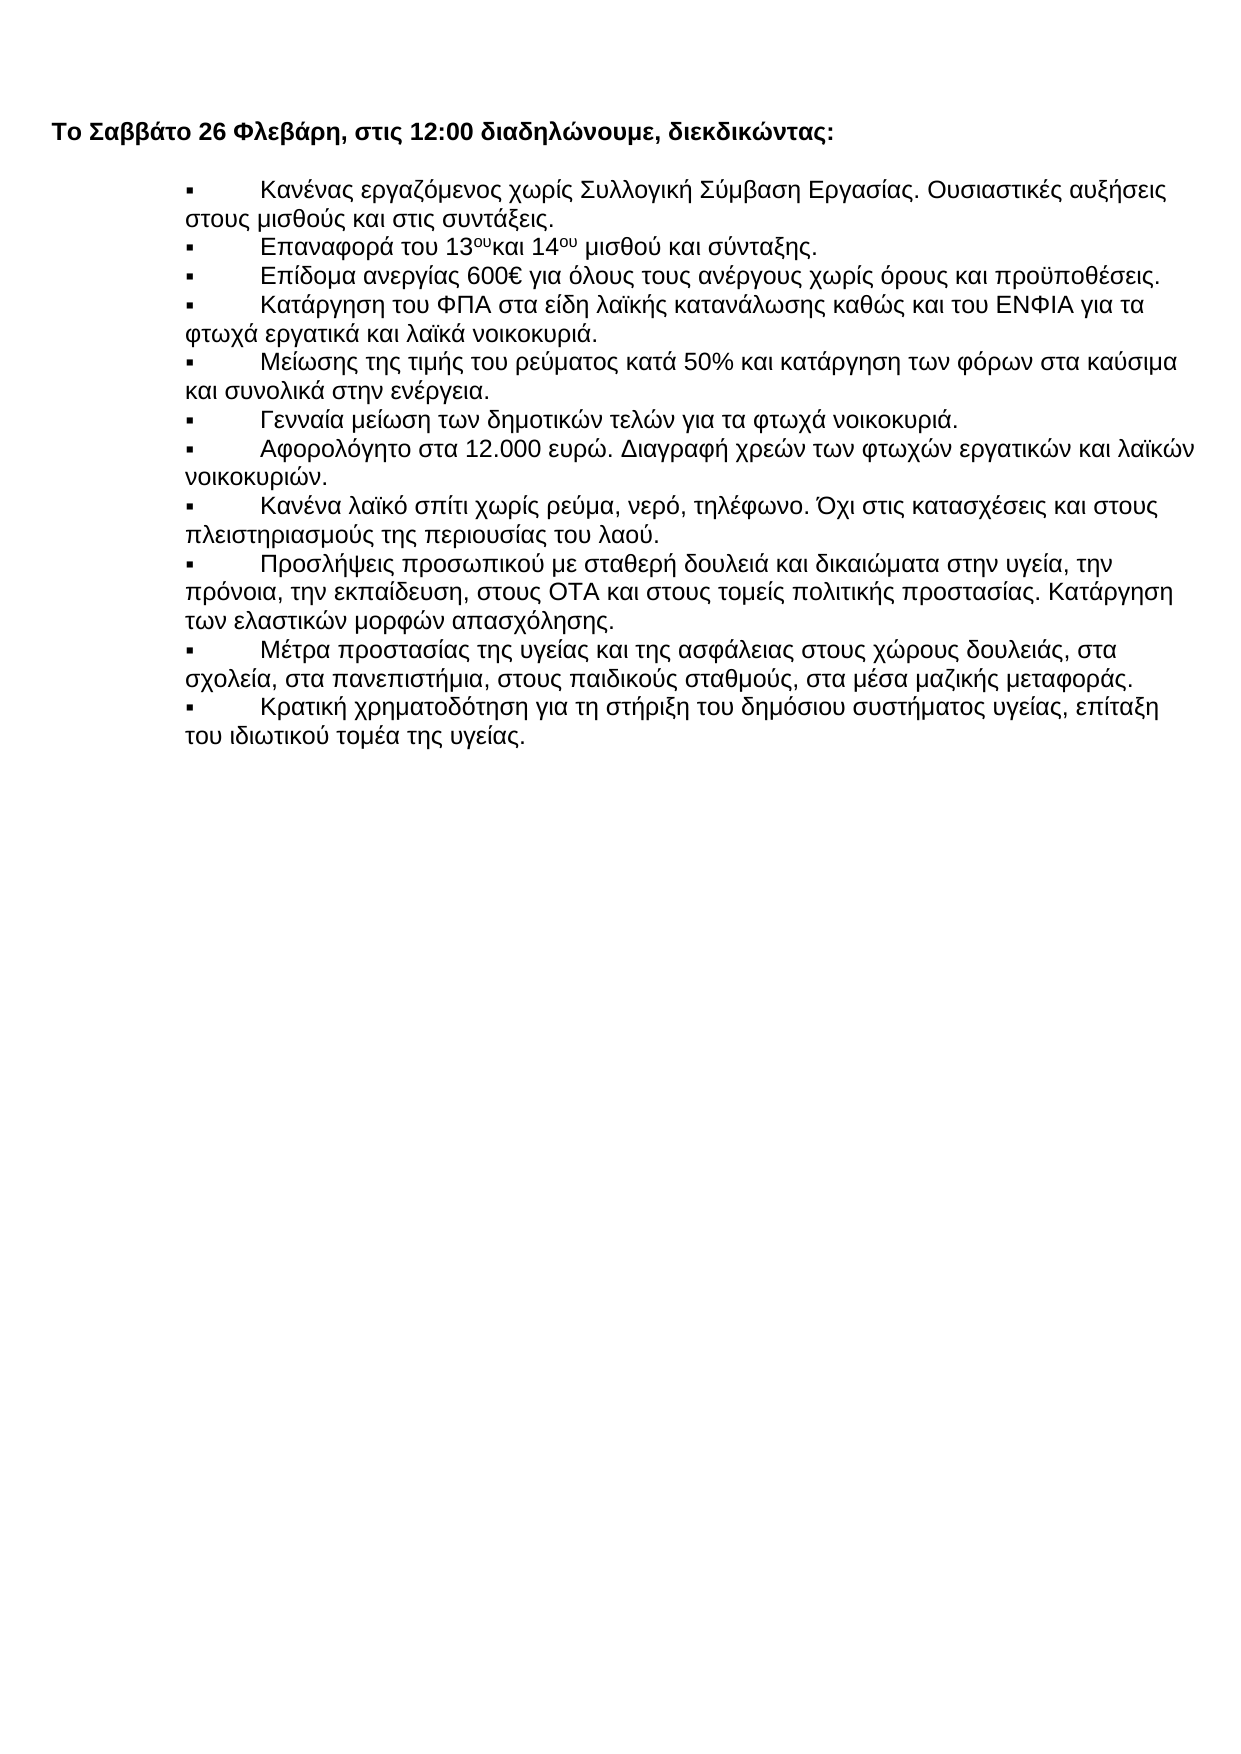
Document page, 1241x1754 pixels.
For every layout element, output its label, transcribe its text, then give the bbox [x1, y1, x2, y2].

list Κρατική χρηματοδότηση για τη στήριξη του δημόσιου συστήματος υγείας, επίταξη του ιδιωτικού τομέα της υγείας. [185, 692, 1196, 750]
list Κανένας εργαζόμενος χωρίς Συλλογική Σύμβαση Εργασίας. Ουσιαστικές αυξήσεις στους μισθούς και στις συντάξεις. [185, 175, 1196, 232]
list Επίδομα ανεργίας 600€ για όλους τους ανέργους χωρίς όρους και προϋποθέσεις. [185, 261, 1196, 290]
list Κατάργηση του ΦΠΑ στα είδη λαϊκής κατανάλωσης καθώς και του ΕΝΦΙΑ για τα φτωχά εργατικά και λαϊκά νοικοκυριά. [185, 290, 1196, 347]
list Γενναία μείωση των δημοτικών τελών για τα φτωχά νοικοκυριά. [185, 405, 1196, 434]
list Επαναφορά του 13ουκαι 14ου μισθού και σύνταξης. [185, 232, 1196, 261]
list Αφορολόγητο στα 12.000 ευρώ. Διαγραφή χρεών των φτωχών εργατικών και λαϊκών νοικοκυριών. [185, 434, 1196, 491]
list Προσλήψεις προσωπικού με σταθερή δουλειά και δικαιώματα στην υγεία, την πρόνοια, την εκπαίδευση, στους ΟΤΑ και στους τομείς πολιτικής προστασίας. Κατάργηση των ελαστικών μορφών απασχόλησης. [185, 549, 1196, 635]
list Κανένα λαϊκό σπίτι χωρίς ρεύμα, νερό, τηλέφωνο. Όχι στις κατασχέσεις και στους πλειστηριασμούς της περιουσίας του λαού. [185, 491, 1196, 549]
text Το Σαββάτο 26 Φλεβάρη, στις 12:00 διαδηλώνουμε, διεκδικώντας: [44, 117, 1196, 146]
list Μείωσης της τιμής του ρεύματος κατά 50% και κατάργηση των φόρων στα καύσιμα και συνολικά στην ενέργεια. [185, 347, 1196, 405]
list Μέτρα προστασίας της υγείας και της ασφάλειας στους χώρους δουλειάς, στα σχολεία, στα πανεπιστήμια, στους παιδικούς σταθμούς, στα μέσα μαζικής μεταφοράς. [185, 635, 1196, 692]
